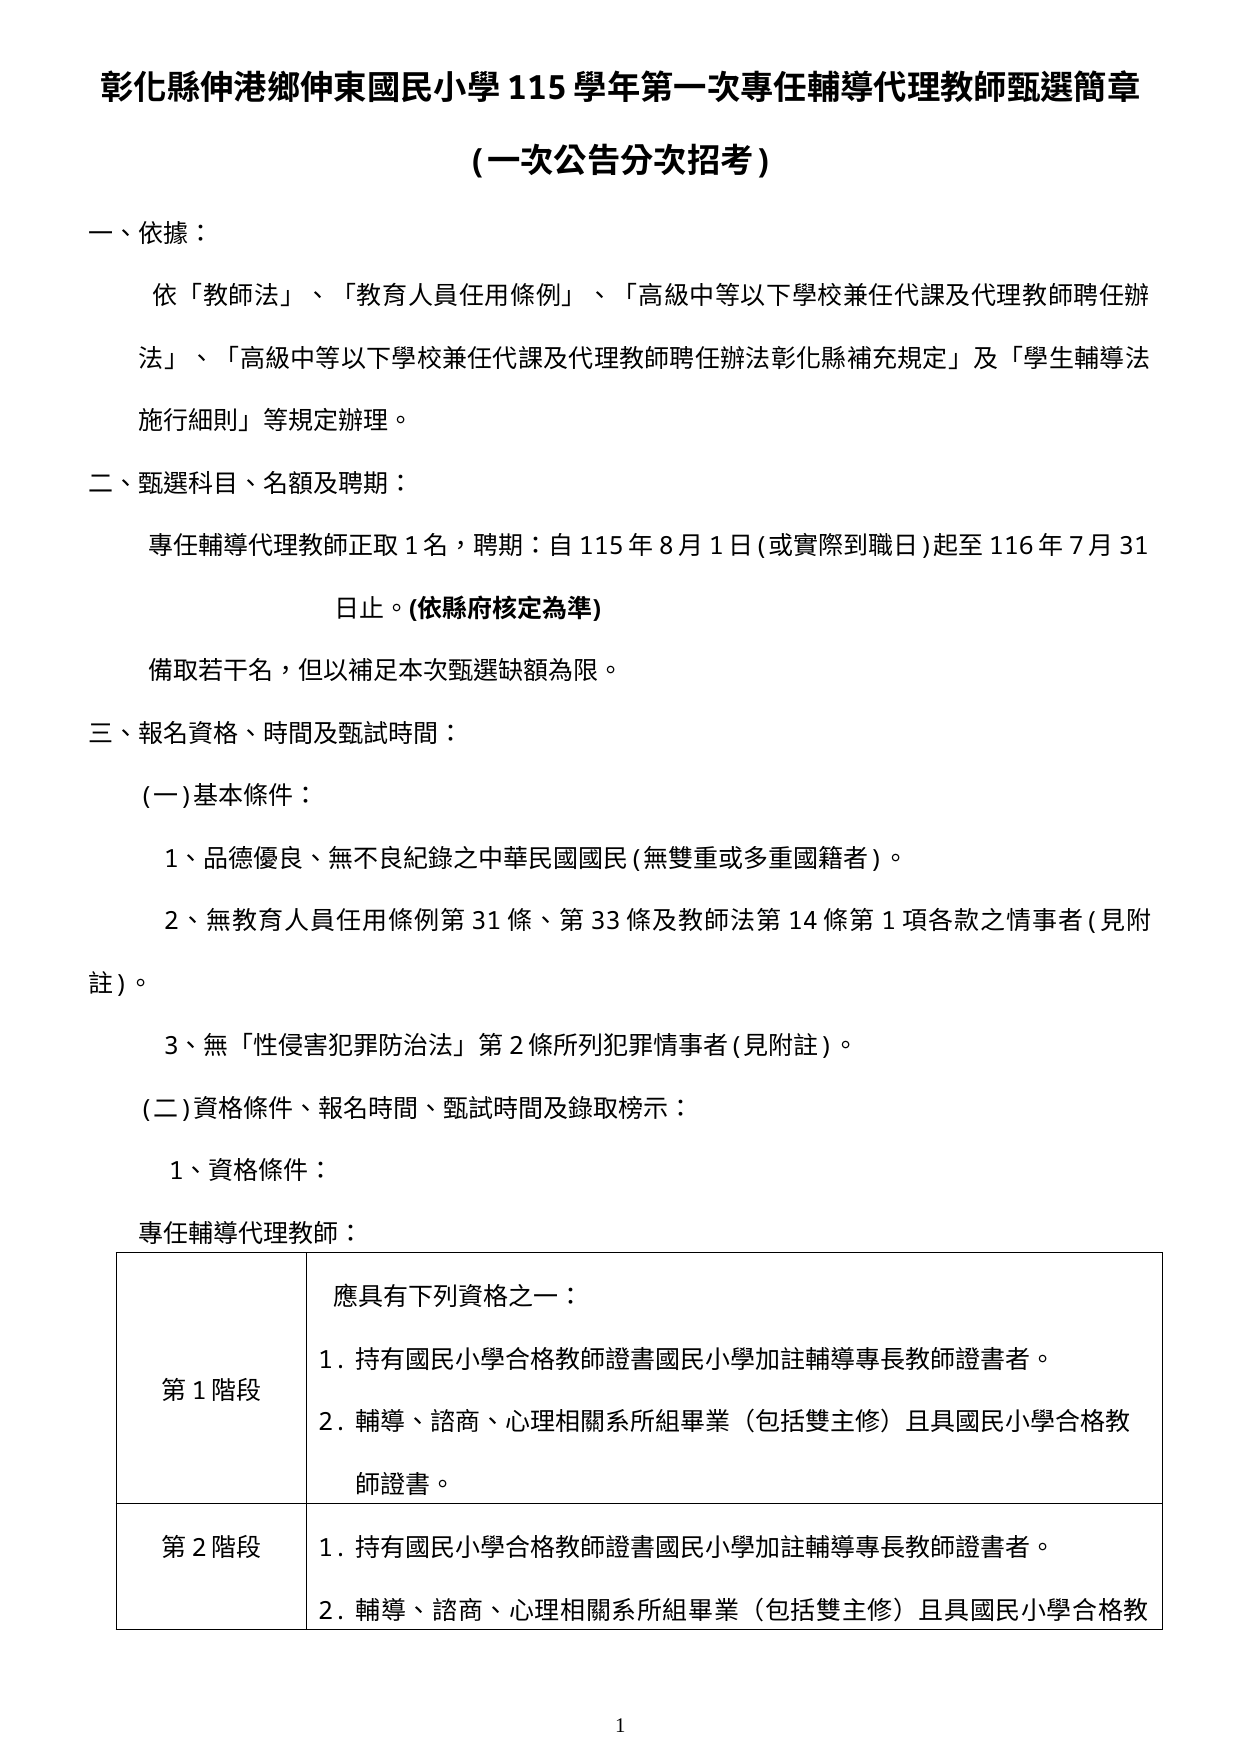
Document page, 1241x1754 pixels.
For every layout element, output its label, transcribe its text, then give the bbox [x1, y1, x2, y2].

text (二)資格條件、報名時間、甄試時間及錄取榜示： [139, 1064, 1152, 1127]
text 3、無「性侵害犯罪防治法」第2條所列犯罪情事者(見附註)。 [89, 1002, 1152, 1064]
text (一次公告分次招考) [89, 117, 1152, 179]
table_header 應具有下列資格之一： 持有國民小學合格教師證書國民小學加註輔導專長教師證書者。 輔導、諮商、心理相關系所組畢業（包括雙主修）且具國民小學合格教師證書。 [307, 1253, 1162, 1503]
text 三、報名資格、時間及甄試時間： [89, 689, 1152, 752]
text 一、依據： [89, 189, 1152, 252]
text 1、資格條件： [139, 1127, 1152, 1189]
table_cell 持有國民小學合格教師證書國民小學加註輔導專長教師證書者。 輔導、諮商、心理相關系所組畢業（包括雙主修）且具國民小學合格教師證書。 具有修畢師資職前教育課程，取得修畢證明書者，並為輔導諮商心理相關系所組畢業（含輔系及雙主修）；其相關系所組係指系所組名稱包含輔導、諮商、心理、諮商心理、臨床心理系所組（含輔系），並修習過諮商理論與技術（或心理諮商與治療）類 3 學分、團體輔導與諮商（或團體心理諮商與治療）類 2 學分、心理衡鑑（含心理測驗）類 2 學分、兒童發展類 2 學分及諮商與輔導實習（或臨床心理實習）至少一學期並及格者。 [307, 1504, 1162, 1629]
text 依「教師法」、「教育人員任用條例」、「高級中等以下學校兼任代課及代理教師聘任辦法」、「高級中等以下學校兼任代課及代理教師聘任辦法彰化縣補充規定」及「學生輔導法施行細則」等規定辦理。 [89, 252, 1152, 439]
text 備取若干名，但以補足本次甄選缺額為限。 [89, 627, 1152, 689]
text 2、無教育人員任用條例第31條、第33條及教師法第14條第1項各款之情事者(見附註)。 [89, 877, 1152, 1002]
text 1、品德優良、無不良紀錄之中華民國國民(無雙重或多重國籍者)。 [89, 814, 1152, 877]
text 專任輔導代理教師正取1名，聘期：自115年8月1日(或實際到職日)起至116年7月31日止。(依縣府核定為準) [89, 502, 1152, 627]
text 彰化縣伸港鄉伸東國民小學115學年第一次專任輔導代理教師甄選簡章 [89, 44, 1152, 106]
text 專任輔導代理教師： [139, 1189, 1152, 1252]
text (一)基本條件： [89, 752, 1152, 814]
table_header 第1階段 [117, 1253, 306, 1503]
text 二、甄選科目、名額及聘期： [89, 439, 1152, 502]
table_cell 第2階段 [117, 1504, 306, 1629]
